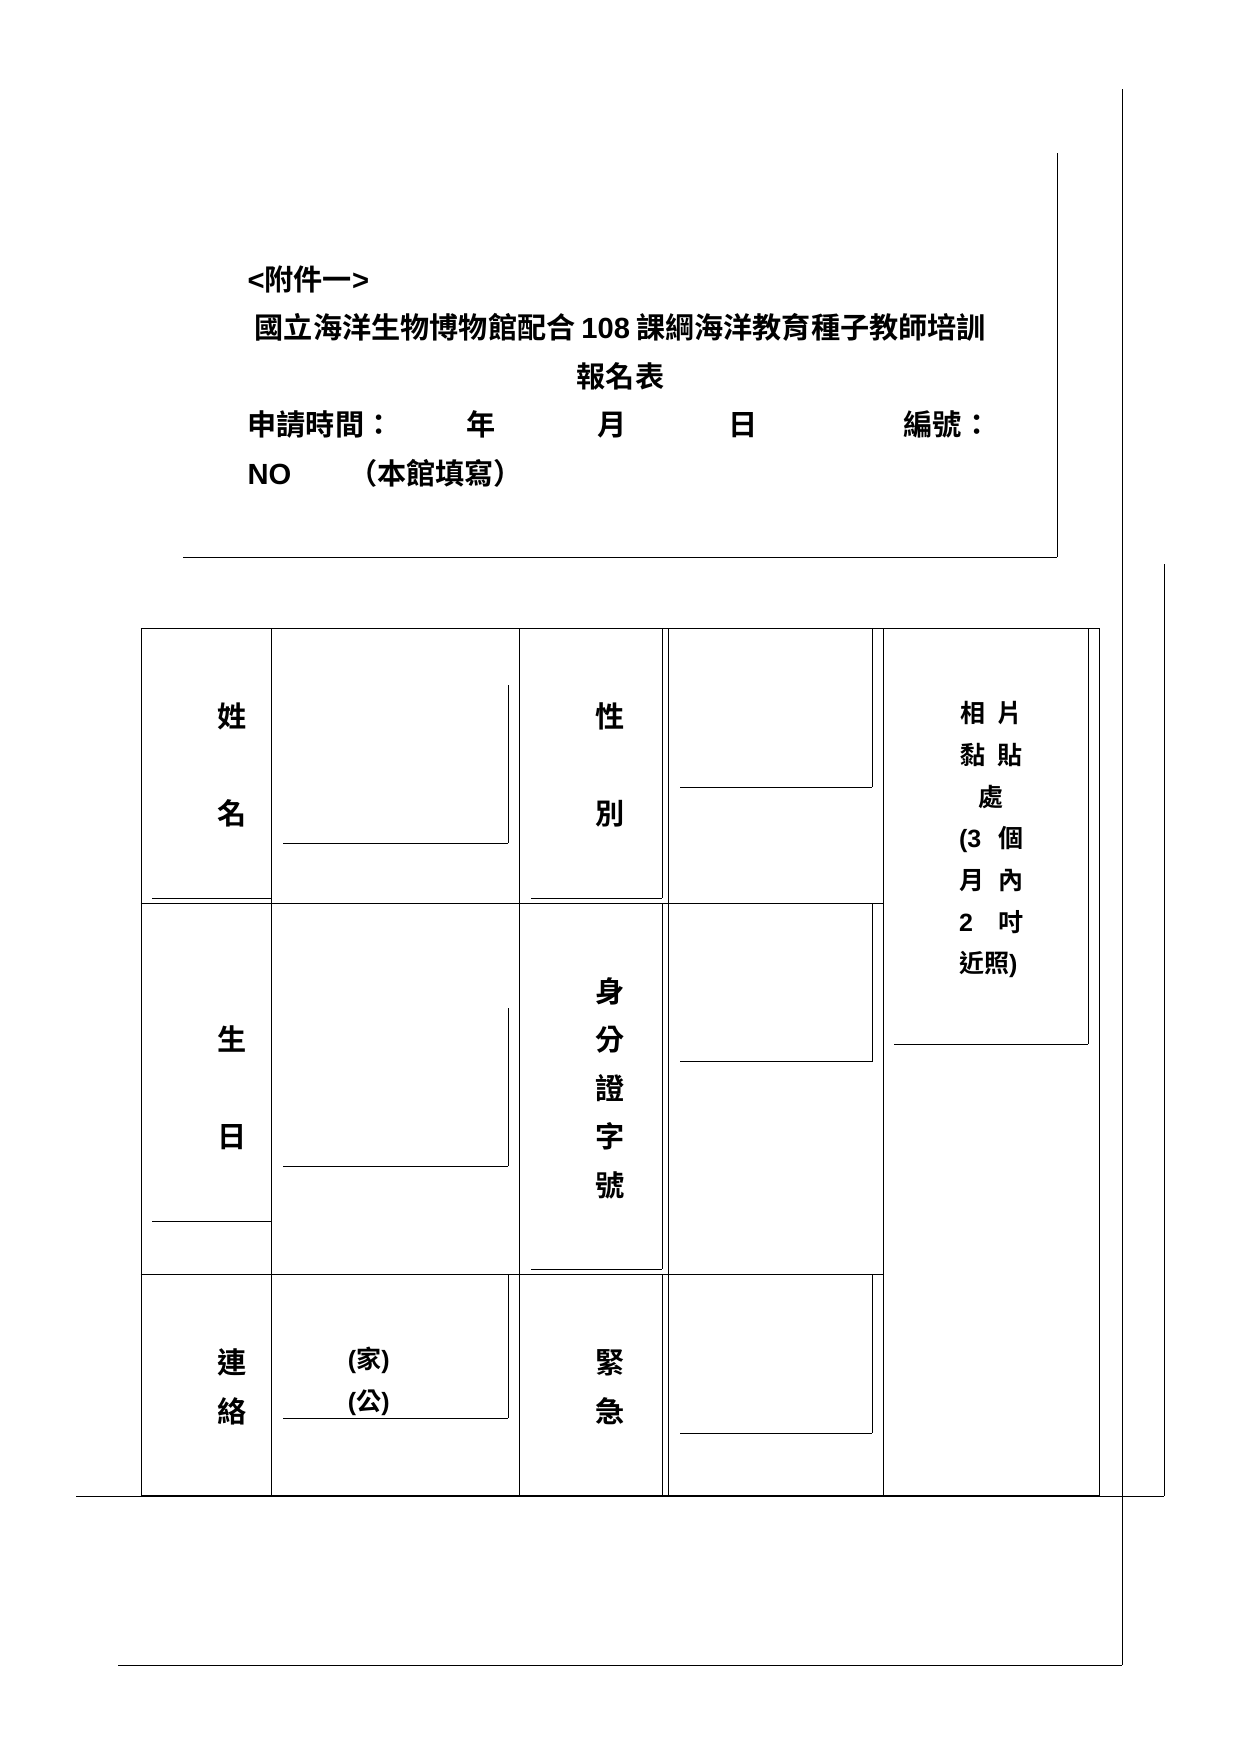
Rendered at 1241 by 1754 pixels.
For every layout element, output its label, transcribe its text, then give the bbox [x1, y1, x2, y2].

text 國立海洋生物博物館配合108課綱海洋教育種子教師培訓報名表 [183, 240, 1057, 337]
table_cell 緊急 [520, 1275, 662, 1495]
table_cell [272, 904, 519, 1274]
table_cell [669, 904, 883, 1274]
table_header [272, 629, 519, 903]
table_cell 身分證字號 [520, 904, 668, 1274]
table_header 相 片 黏 貼 處 (3個月內2吋近照) [884, 629, 1099, 1495]
table_cell [663, 1275, 668, 1495]
table_cell 連絡 [142, 1275, 271, 1495]
table_header [669, 629, 883, 903]
table_header 性 別 [520, 629, 668, 903]
table_cell [669, 1275, 883, 1495]
text 申請時間： 年 月 日 編號：NO （本館填寫） [183, 337, 1057, 557]
text <附件一> [183, 192, 1057, 240]
table_cell 生 日 [142, 904, 271, 1274]
table_cell (家) (公) [272, 1275, 519, 1495]
table_header 姓 名 [142, 629, 271, 903]
